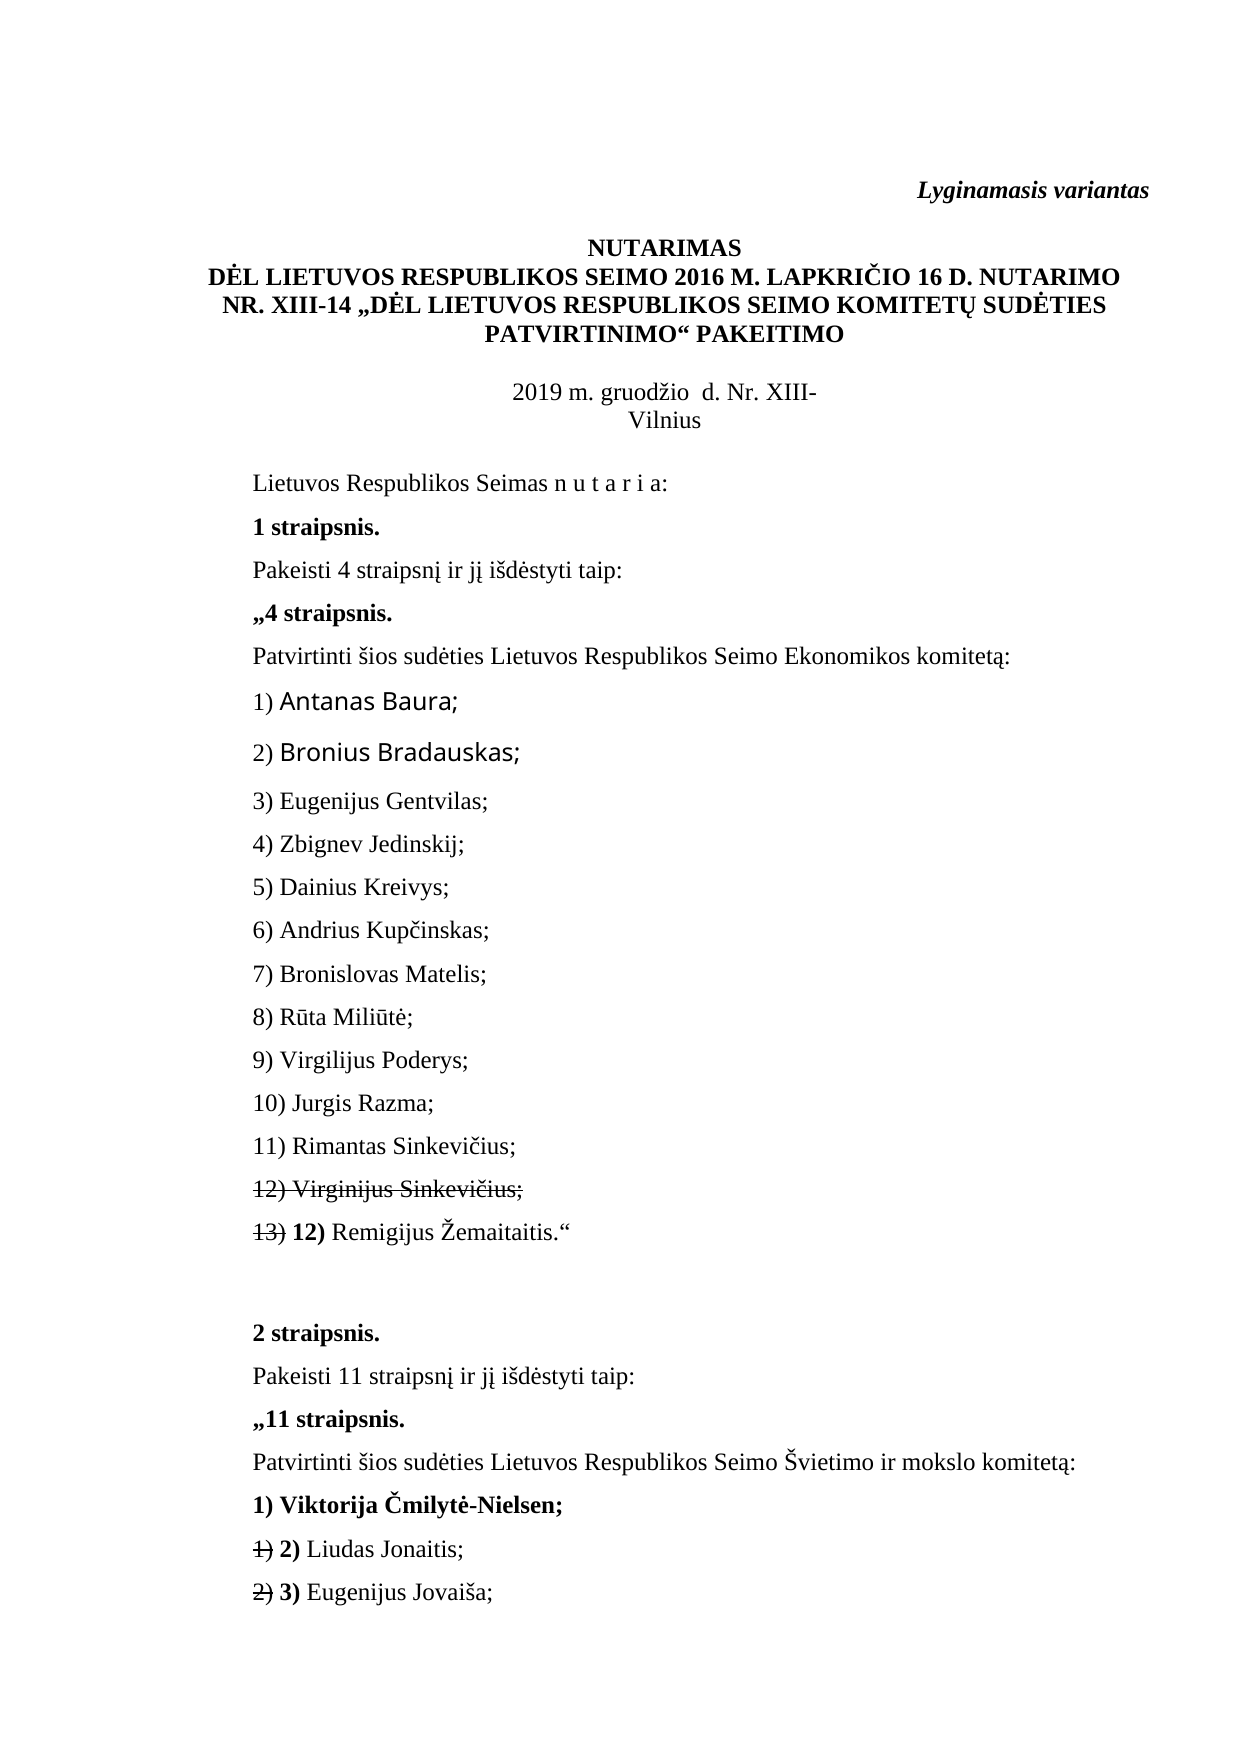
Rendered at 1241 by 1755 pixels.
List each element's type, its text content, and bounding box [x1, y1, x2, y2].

text Pakeisti 11 straipsnį ir jį išdėstyti taip: [177, 1361, 1152, 1390]
text Patvirtinti šios sudėties Lietuvos Respublikos Seimo Švietimo ir mokslo komitetą: [177, 1447, 1152, 1476]
text 2 straipsnis. [177, 1318, 1152, 1347]
text 13) 12) Remigijus Žemaitaitis.“ [177, 1217, 1152, 1246]
text 1) Antanas Baura; [177, 684, 1152, 718]
text NUTARIMAS [177, 233, 1152, 262]
text Patvirtinti šios sudėties Lietuvos Respublikos Seimo Ekonomikos komitetą: [177, 641, 1152, 670]
text 1) Viktorija Čmilytė-Nielsen; [177, 1491, 1152, 1519]
text 11) Rimantas Sinkevičius; [177, 1131, 1152, 1160]
text Lyginamasis variantas [177, 176, 1152, 204]
text Lietuvos Respublikos Seimas n u t a r i a: [177, 468, 1152, 497]
text 10) Jurgis Razma; [177, 1088, 1152, 1117]
text „4 straipsnis. [177, 598, 1152, 627]
text 12) Virginijus Sinkevičius; [177, 1174, 1152, 1203]
text 4) Zbignev Jedinskij; [177, 829, 1152, 858]
text DĖL LIETUVOS RESPUBLIKOS SEIMO 2016 M. LAPKRIČIO 16 D. NUTARIMO NR. XIII-14 „DĖL LIETUVOS RESPUBLIKOS SEIMO KOMITETŲ SUDĖTIES PATVIRTINIMO“ PAKEITIMO [177, 262, 1152, 348]
text Pakeisti 4 straipsnį ir jį išdėstyti taip: [177, 555, 1152, 583]
text 2019 m. gruodžio d. Nr. XIII- [177, 377, 1152, 406]
text „11 straipsnis. [177, 1404, 1152, 1433]
text 9) Virgilijus Poderys; [177, 1045, 1152, 1074]
text 3) Eugenijus Gentvilas; [177, 786, 1152, 815]
text 2) 3) Eugenijus Jovaiša; [177, 1577, 1152, 1606]
text 6) Andrius Kupčinskas; [177, 916, 1152, 944]
text 1 straipsnis. [177, 512, 1152, 540]
text 5) Dainius Kreivys; [177, 872, 1152, 901]
text Vilnius [177, 406, 1152, 434]
text 7) Bronislovas Matelis; [177, 959, 1152, 987]
text 8) Rūta Miliūtė; [177, 1002, 1152, 1031]
text 1) 2) Liudas Jonaitis; [177, 1534, 1152, 1562]
text 2) Bronius Bradauskas; [177, 735, 1152, 769]
